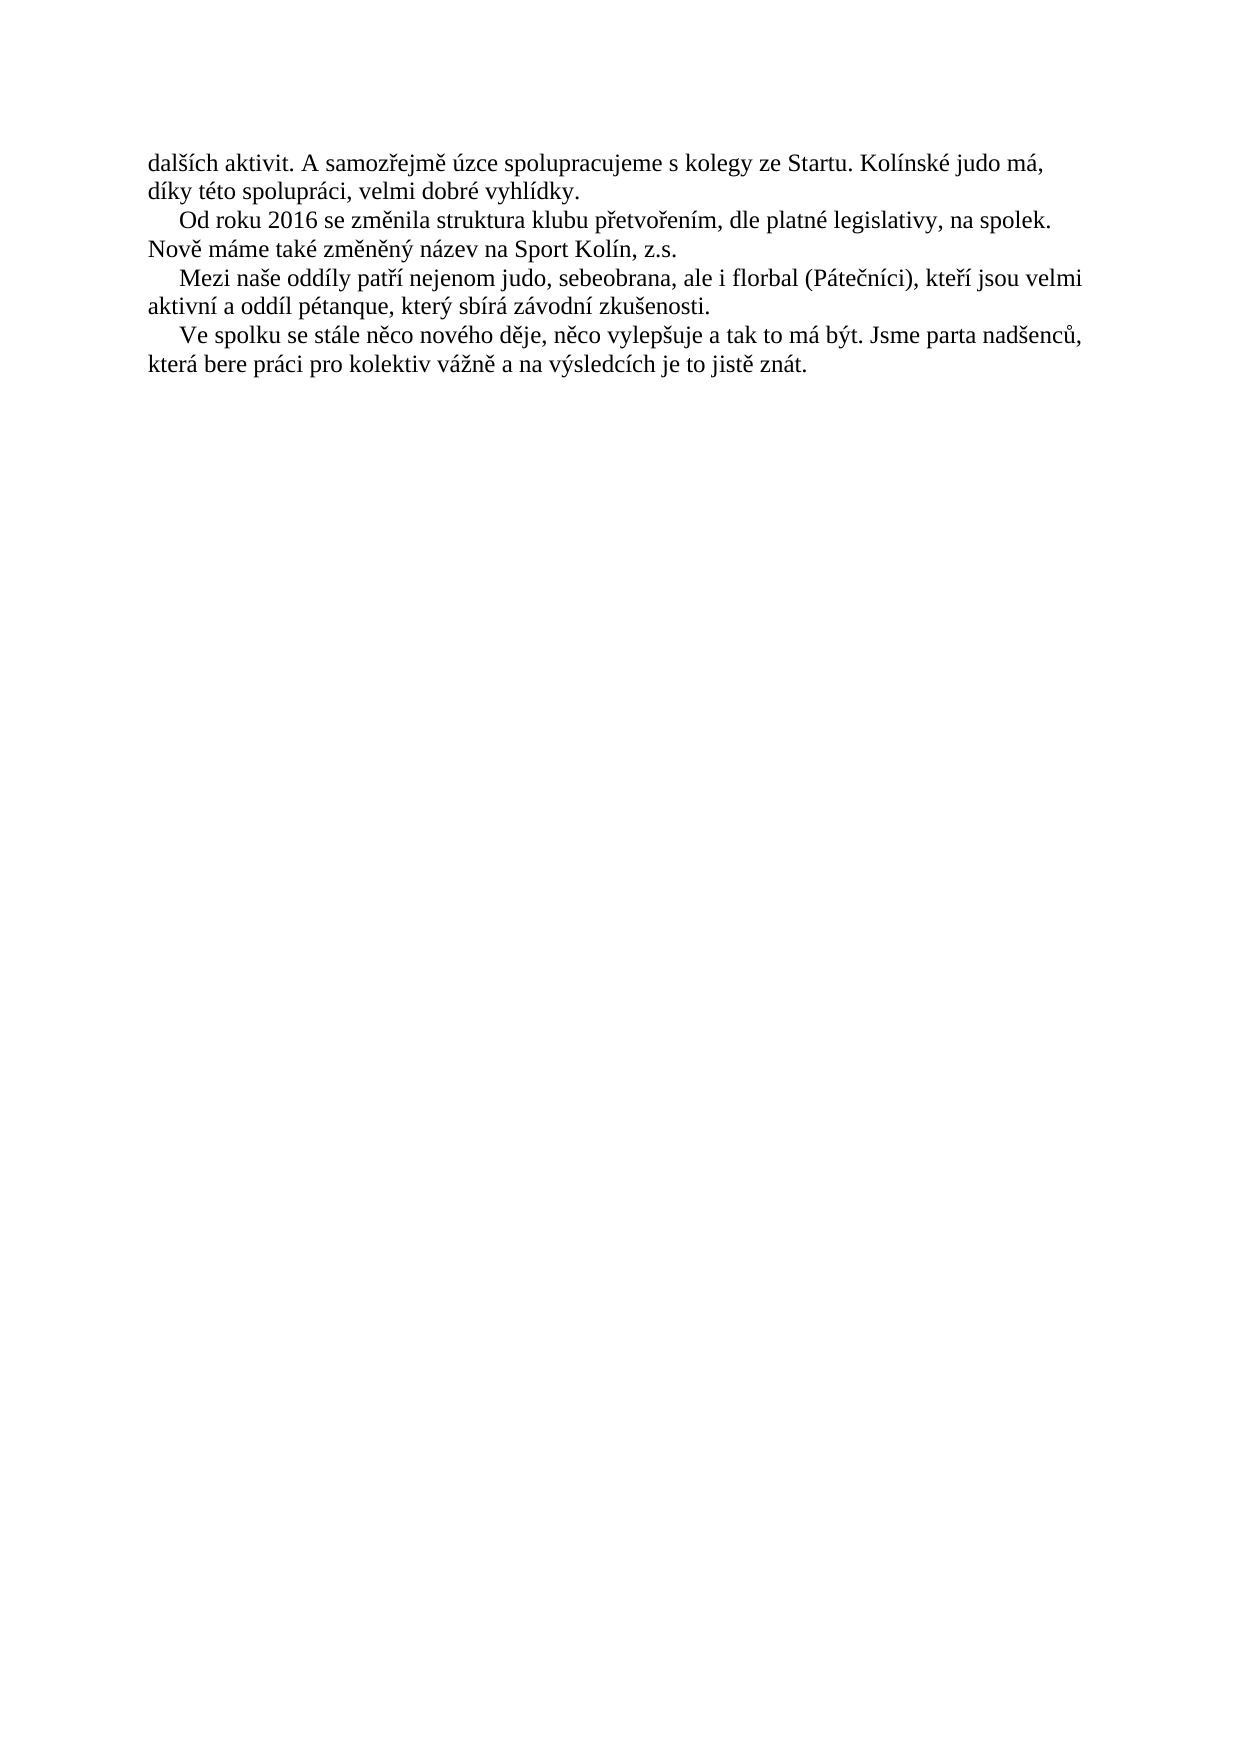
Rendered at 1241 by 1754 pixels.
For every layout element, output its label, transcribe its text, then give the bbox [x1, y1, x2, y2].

table_header [148, 388, 158, 420]
text dalších aktivit. A samozřejmě úzce spolupracujeme s kolegy ze Startu. Kolínské judo má, díky této spolupráci, velmi dobré vyhlídky. Od roku 2016 se změnila struktura klubu přetvořením, dle platné legislativy, na spolek. Nově máme také změněný název na Sport Kolín, z.s. Mezi naše oddíly patří nejenom judo, sebeobrana, ale i florbal (Pátečníci), kteří jsou velmi aktivní a oddíl pétanque, který sbírá závodní zkušenosti. Ve spolku se stále něco nového děje, něco vylepšuje a tak to má být. Jsme parta nadšenců, která bere práci pro kolektiv vážně a na výsledcích je to jistě znát. [148, 148, 1093, 378]
